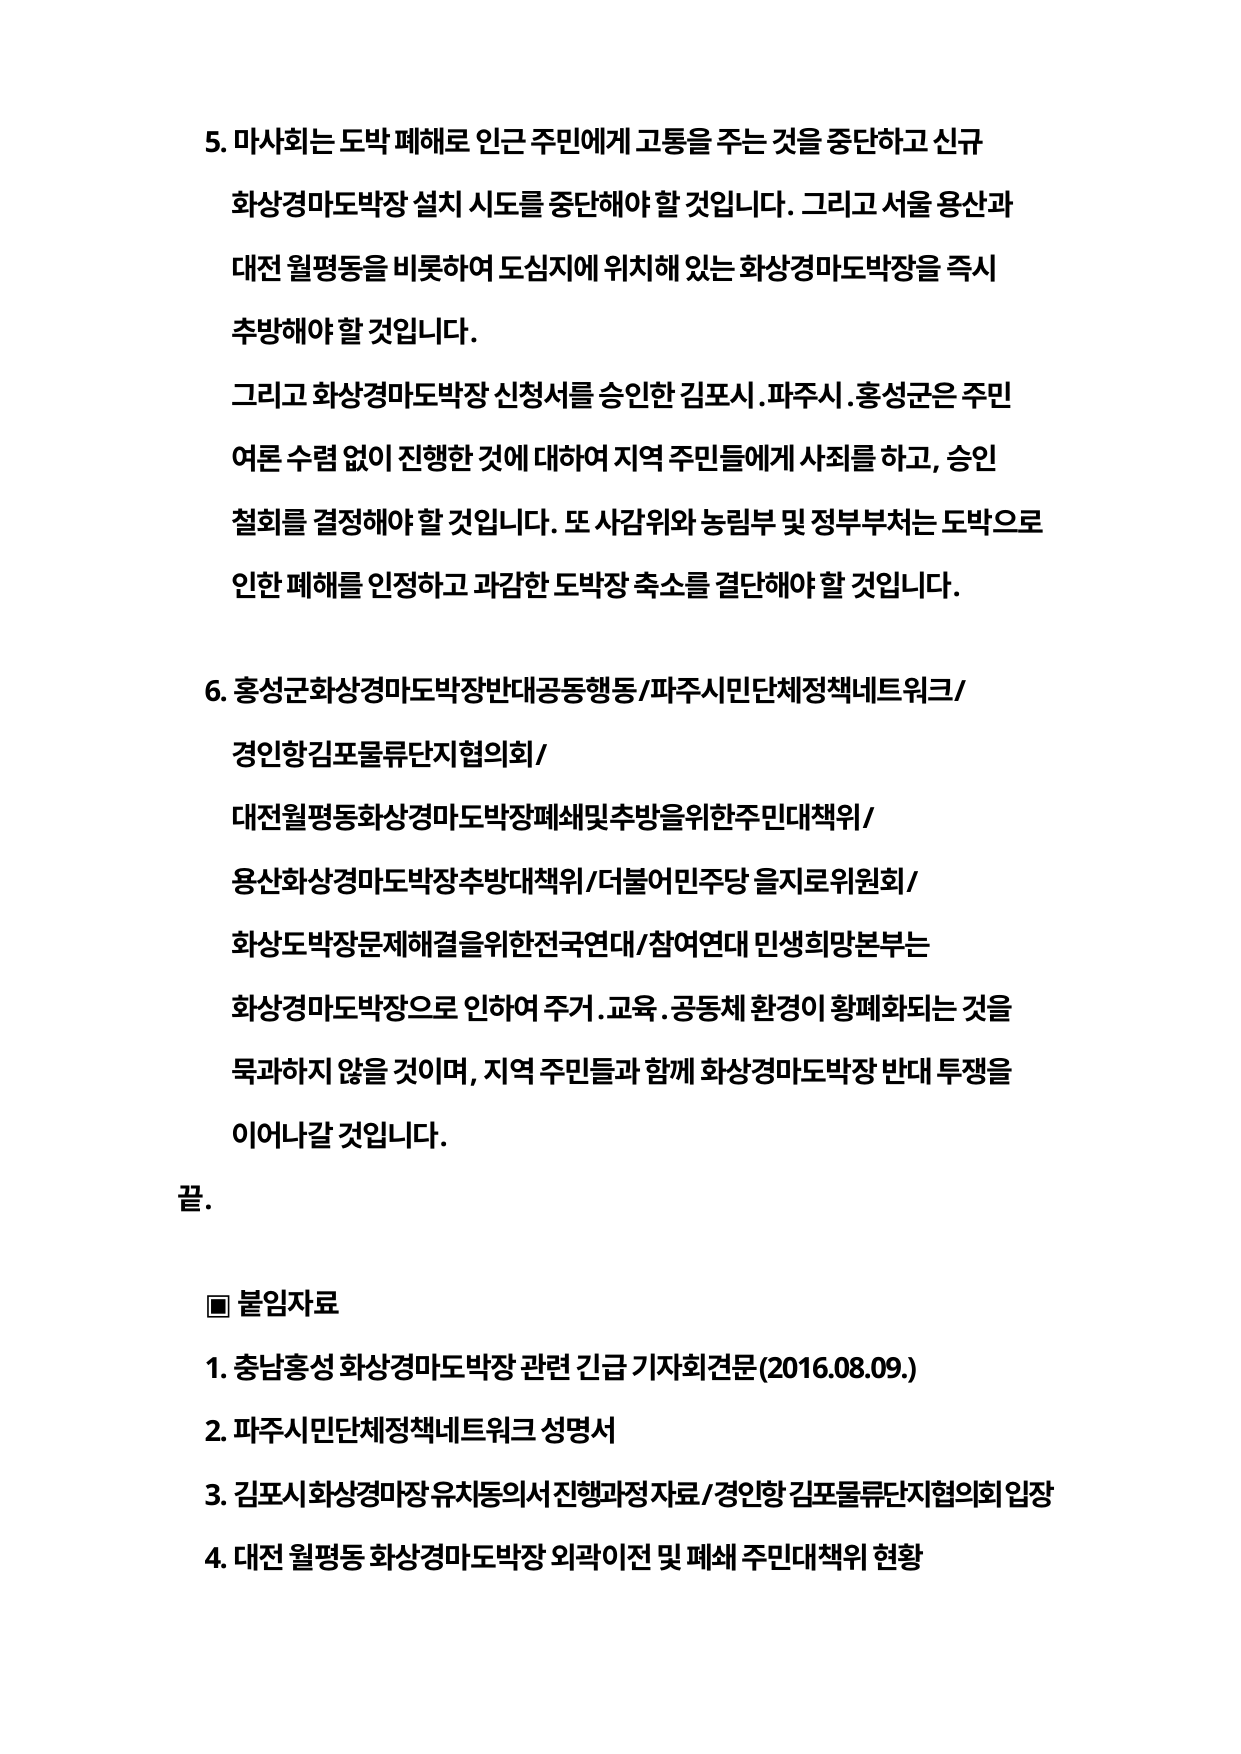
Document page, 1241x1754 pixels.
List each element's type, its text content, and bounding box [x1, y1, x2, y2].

text 1. 충남홍성 화상경마도박장 관련 긴급 기자회견문(2016.08.09.) [204, 1344, 1063, 1387]
text 3. 김포시 화상경마장 유치동의서 진행과정 자료/경인항 김포물류단지협의회 입장 [204, 1471, 1063, 1514]
text 4. 대전 월평동 화상경마도박장 외곽이전 및 폐쇄 주민대책위 현황 [204, 1535, 1063, 1577]
text 끝. [177, 1176, 1063, 1218]
text 5. 마사회는 도박 폐해로 인근 주민에게 고통을 주는 것을 중단하고 신규 화상경마도박장 설치 시도를 중단해야 할 것입니다. 그리고 서울 용산과 대전 월평동을 비롯하여 도심지에 위치해 있는 화상경마도박장을 즉시 추방해야 할 것입니다. 그리고 화상경마도박장 신청서를 승인한 김포시․파주시․홍성군은 주민 여론 수렴 없이 진행한 것에 대하여 지역 주민들에게 사죄를 하고, 승인 철회를 결정해야 할 것입니다. 또 사감위와 농림부 및 정부부처는 도박으로 인한 폐해를 인정하고 과감한 도박장 축소를 결단해야 할 것입니다. [204, 118, 1063, 605]
text 6. 홍성군화상경마도박장반대공동행동/파주시민단체정책네트워크/경인항김포물류단지협의회/대전월평동화상경마도박장폐쇄및추방을위한주민대책위/용산화상경마도박장추방대책위/더불어민주당 을지로위원회/화상도박장문제해결을위한전국연대/참여연대 민생희망본부는 화상경마도박장으로 인하여 주거․교육․공동체 환경이 황폐화되는 것을 묵과하지 않을 것이며, 지역 주민들과 함께 화상경마도박장 반대 투쟁을 이어나갈 것입니다. [204, 668, 1063, 1155]
text ▣ 붙임자료 [204, 1281, 1063, 1323]
text 2. 파주시민단체정책네트워크 성명서 [204, 1408, 1063, 1450]
